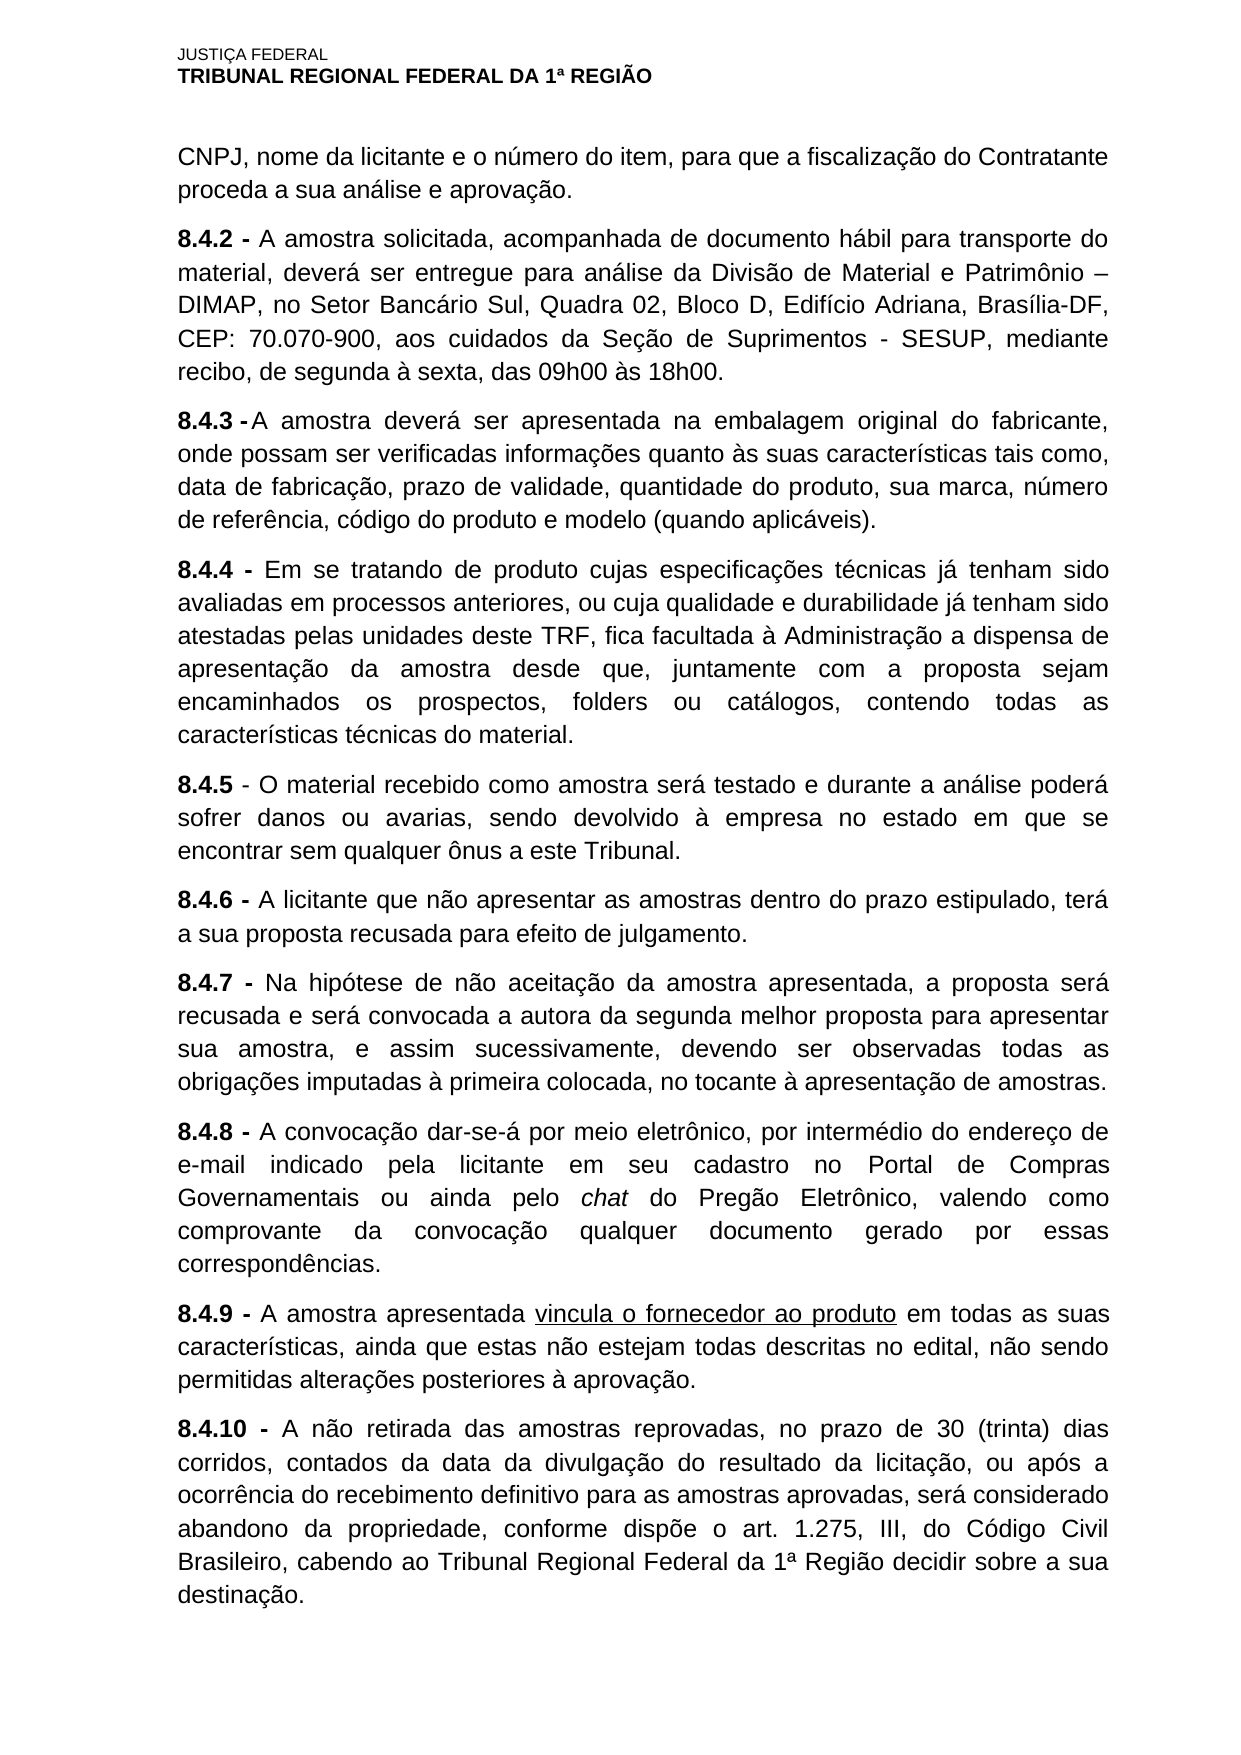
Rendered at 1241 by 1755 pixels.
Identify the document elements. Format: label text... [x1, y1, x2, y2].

text 8.4.7 - Na hipótese de não aceitação da amostra apresentada, a proposta será recusada e será convocada a autora da segunda melhor proposta para apresentar sua amostra, e assim sucessivamente, devendo ser observadas todas as obrigações imputadas à primeira colocada, no tocante à apresentação de amostras. [177, 968, 1110, 1096]
text 8.4.8 - A convocação dar-se-á por meio eletrônico, por intermédio do endereço de e-mail indicado pela licitante em seu cadastro no Portal de Compras Governamentais ou ainda pelo chat do Pregão Eletrônico, valendo como comprovante da convocação qualquer documento gerado por essas correspondências. [177, 1117, 1110, 1278]
text 8.4.5 - O material recebido como amostra será testado e durante a análise poderá sofrer danos ou avarias, sendo devolvido à empresa no estado em que se encontrar sem qualquer ônus a este Tribunal. [177, 770, 1110, 864]
text 8.4.10 - A não retirada das amostras reprovadas, no prazo de 30 (trinta) dias corridos, contados da data da divulgação do resultado da licitação, ou após a ocorrência do recebimento definitivo para as amostras aprovadas, será considerado abandono da propriedade, conforme dispõe o art. 1.275, III, do Código Civil Brasileiro, cabendo ao Tribunal Regional Federal da 1ª Região decidir sobre a sua destinação. [177, 1414, 1110, 1608]
text CNPJ, nome da licitante e o número do item, para que a fiscalização do Contratante proceda a sua análise e aprovação. [177, 142, 1110, 203]
text 8.4.2 - A amostra solicitada, acompanhada de documento hábil para transporte do material, deverá ser entregue para análise da Divisão de Material e Patrimônio – DIMAP, no Setor Bancário Sul, Quadra 02, Bloco D, Edifício Adriana, Brasília-DF, CEP: 70.070-900, aos cuidados da Seção de Suprimentos - SESUP, mediante recibo, de segunda à sexta, das 09h00 às 18h00. [177, 224, 1110, 385]
text 8.4.4 - Em se tratando de produto cujas especificações técnicas já tenham sido avaliadas em processos anteriores, ou cuja qualidade e durabilidade já tenham sido atestadas pelas unidades deste TRF, fica facultada à Administração a dispensa de apresentação da amostra desde que, juntamente com a proposta sejam encaminhados os prospectos, folders ou catálogos, contendo todas as características técnicas do material. [177, 555, 1110, 749]
text 8.4.6 - A licitante que não apresentar as amostras dentro do prazo estipulado, terá a sua proposta recusada para efeito de julgamento. [177, 886, 1110, 947]
text 8.4.3 - A amostra deverá ser apresentada na embalagem original do fabricante, onde possam ser verificadas informações quanto às suas características tais como, data de fabricação, prazo de validade, quantidade do produto, sua marca, número de referência, código do produto e modelo (quando aplicáveis). [177, 406, 1110, 534]
text 8.4.9 - A amostra apresentada vincula o fornecedor ao produto em todas as suas características, ainda que estas não estejam todas descritas no edital, não sendo permitidas alterações posteriores à aprovação. [177, 1299, 1110, 1393]
